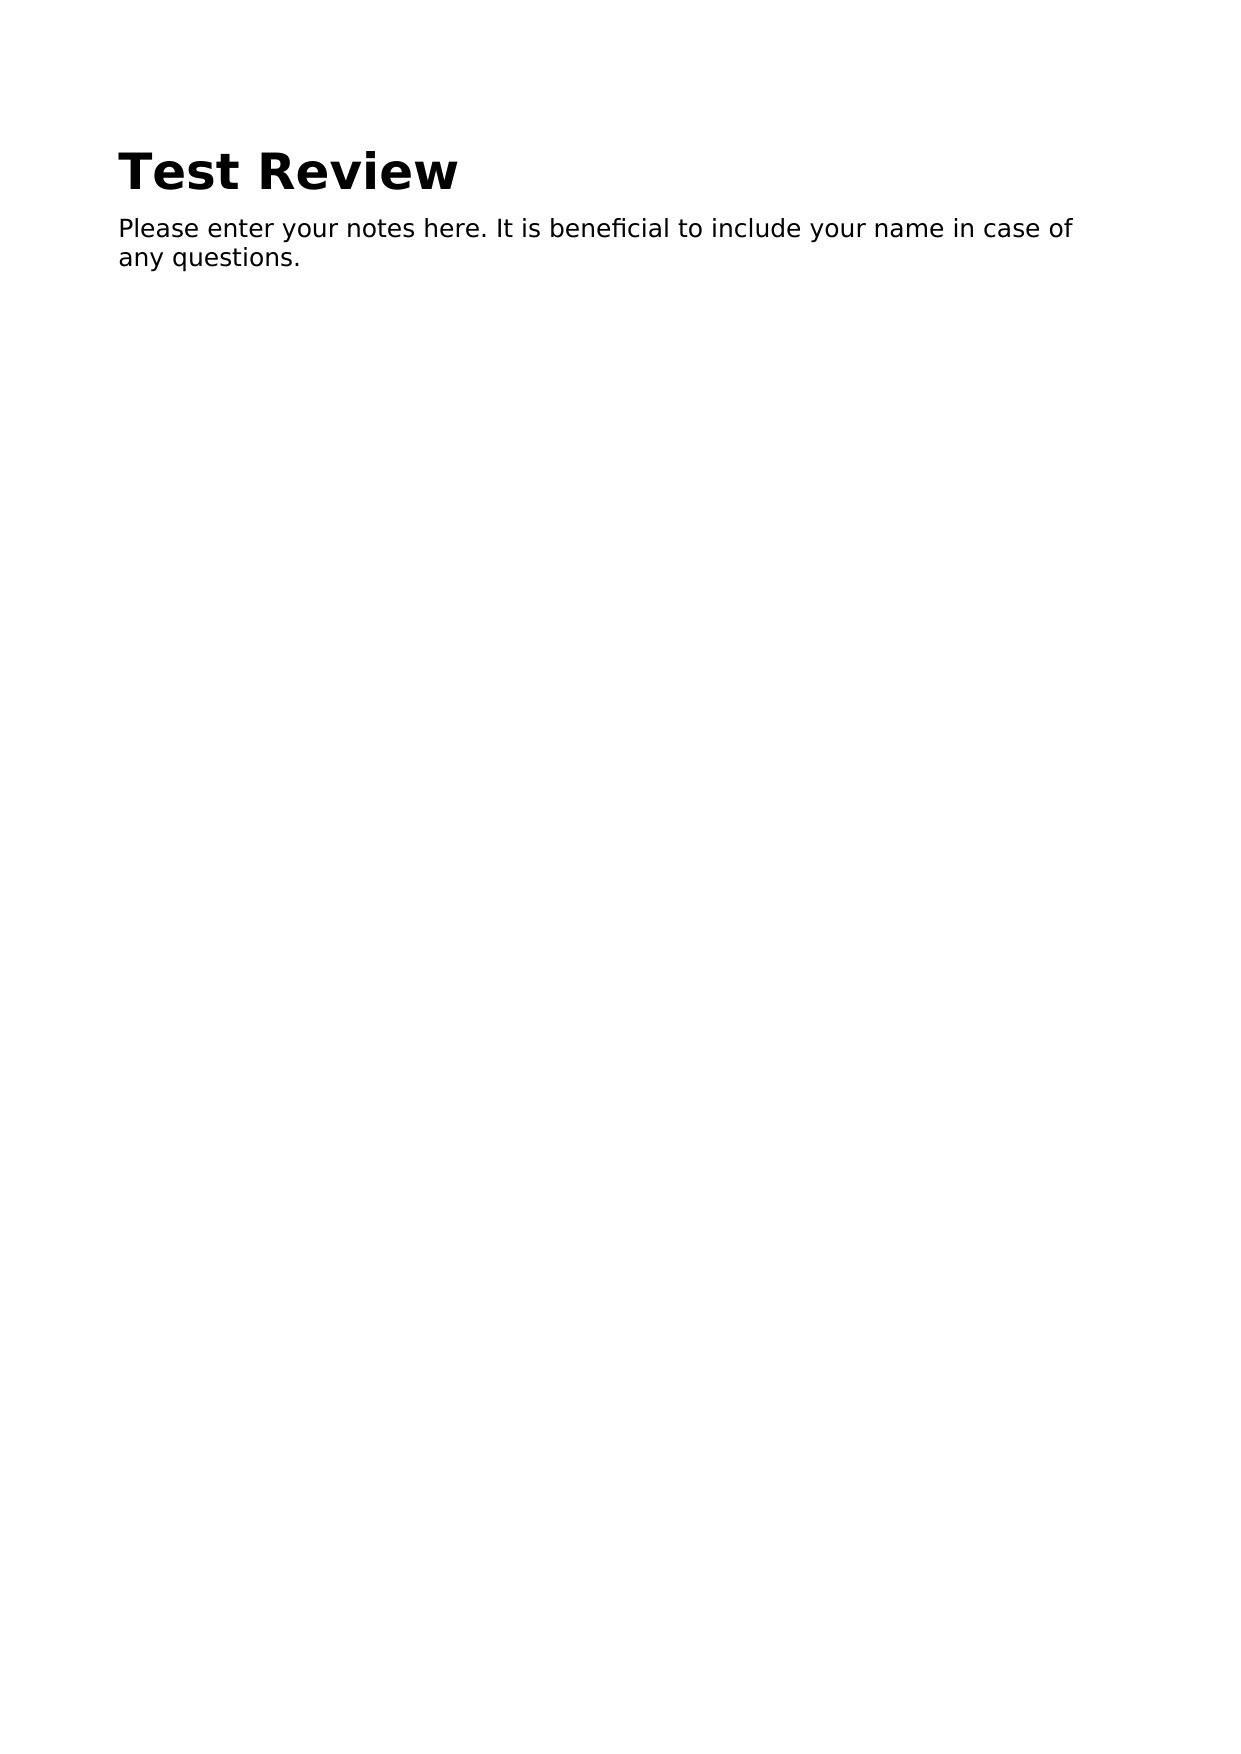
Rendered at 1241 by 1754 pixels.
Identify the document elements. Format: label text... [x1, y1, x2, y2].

subtitle Test Review [118, 143, 1122, 201]
text Please enter your notes here. It is beneficial to include your name in case of any questions. [118, 214, 1122, 272]
